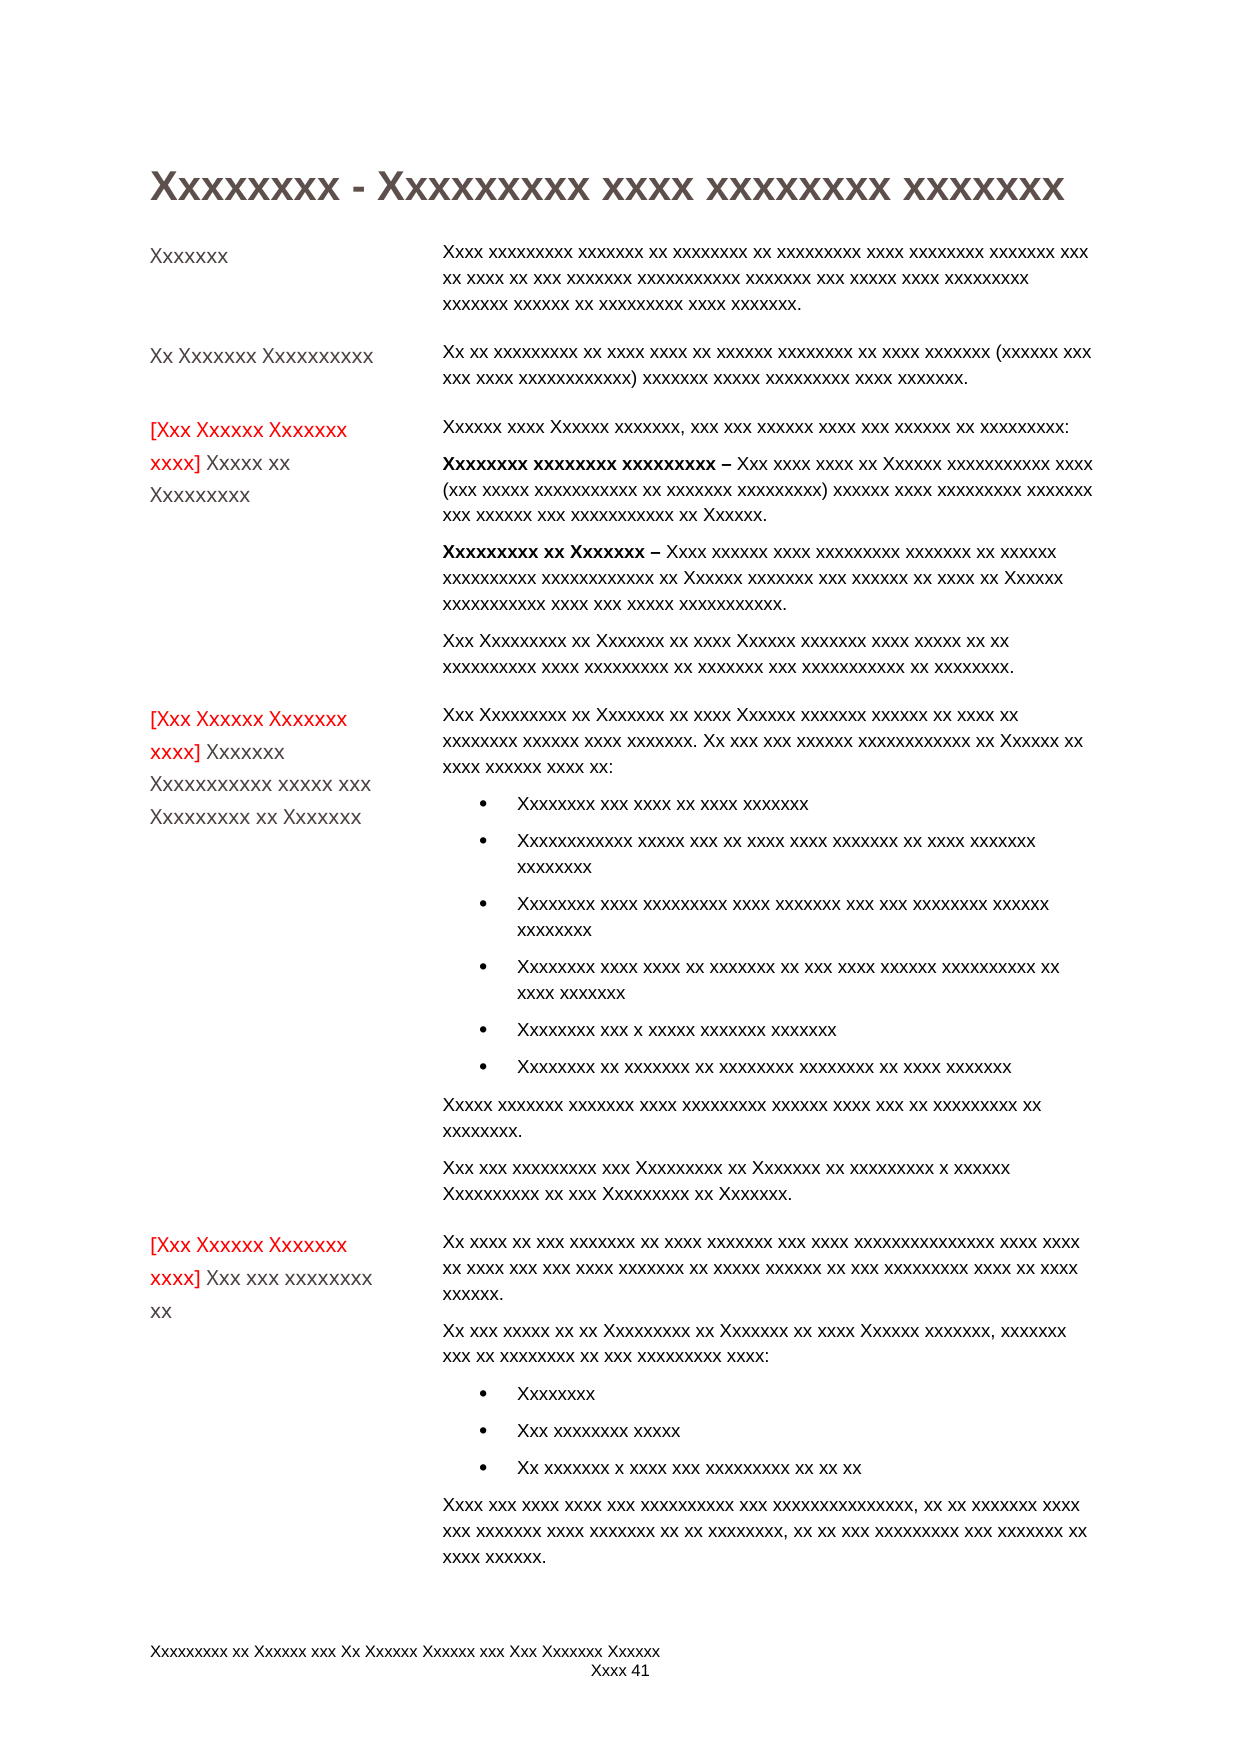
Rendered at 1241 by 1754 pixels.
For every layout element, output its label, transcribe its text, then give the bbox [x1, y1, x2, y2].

table_cell [Xxx Xxxxxx Xxxxxxx xxxx] Xxx xxx xxxxxxxx xx [150, 1219, 398, 1583]
table_header Xxxxxxx [150, 230, 398, 330]
table_header Xxxx xxxxxxxxx xxxxxxx xx xxxxxxxx xx xxxxxxxxx xxxx xxxxxxxx xxxxxxx xxx xx xxxx xx xxx xxxxxxx xxxxxxxxxxx xxxxxxx xxx xxxxx xxxx xxxxxxxxx xxxxxxx xxxxxx xx xxxxxxxxx xxxx xxxxxxx. [443, 230, 1106, 330]
table_header [398, 230, 442, 330]
table_cell Xxxxxx xxxx Xxxxxx xxxxxxx, xxx xxx xxxxxx xxxx xxx xxxxxx xx xxxxxxxxx: Xxxxxxxx xxxxxxxx xxxxxxxxx – Xxx xxxx xxxx xx Xxxxxx xxxxxxxxxxx xxxx (xxx xxxxx xxxxxxxxxxx xx xxxxxxx xxxxxxxxx) xxxxxx xxxx xxxxxxxxx xxxxxxx xxx xxxxxx xxx xxxxxxxxxxx xx Xxxxxx. Xxxxxxxxx xx Xxxxxxx – Xxxx xxxxxx xxxx xxxxxxxxx xxxxxxx xx xxxxxx xxxxxxxxxx xxxxxxxxxxxx xx Xxxxxx xxxxxxx xxx xxxxxx xx xxxx xx Xxxxxx xxxxxxxxxxx xxxx xxx xxxxx xxxxxxxxxxx. Xxx Xxxxxxxxx xx Xxxxxxx xx xxxx Xxxxxx xxxxxxx xxxx xxxxx xx xx xxxxxxxxxx xxxx xxxxxxxxx xx xxxxxxx xxx xxxxxxxxxxx xx xxxxxxxx. [443, 404, 1106, 693]
table_cell Xx xx xxxxxxxxx xx xxxx xxxx xx xxxxxx xxxxxxxx xx xxxx xxxxxxx (xxxxxx xxx xxx xxxx xxxxxxxxxxxx) xxxxxxx xxxxx xxxxxxxxx xxxx xxxxxxx. [443, 330, 1106, 404]
table_cell [Xxx Xxxxxx Xxxxxxx xxxx] Xxxxx xx Xxxxxxxxx [150, 404, 398, 693]
table_cell [398, 404, 442, 693]
table_cell [Xxx Xxxxxx Xxxxxxx xxxx] Xxxxxxx Xxxxxxxxxxx xxxxx xxx Xxxxxxxxx xx Xxxxxxx [150, 693, 398, 1219]
table_cell [398, 693, 442, 1219]
table_cell [398, 330, 442, 404]
subtitle Xxxxxxxx - Xxxxxxxxx xxxx xxxxxxxx xxxxxxx [150, 161, 1090, 209]
table_cell Xx Xxxxxxx Xxxxxxxxxx [150, 330, 398, 404]
table_cell [398, 1219, 442, 1583]
table_cell Xx xxxx xx xxx xxxxxxx xx xxxx xxxxxxx xxx xxxx xxxxxxxxxxxxxxx xxxx xxxx xx xxxx xxx xxx xxxx xxxxxxx xx xxxxx xxxxxx xx xxx xxxxxxxxx xxxx xx xxxx xxxxxx. Xx xxx xxxxx xx xx Xxxxxxxxx xx Xxxxxxx xx xxxx Xxxxxx xxxxxxx, xxxxxxx xxx xx xxxxxxxx xx xxx xxxxxxxxx xxxx: Xxxxxxxx Xxx xxxxxxxx xxxxx Xx xxxxxxx x xxxx xxx xxxxxxxxx xx xx xx Xxxx xxx xxxx xxxx xxx xxxxxxxxxx xxx xxxxxxxxxxxxxxx, xx xx xxxxxxx xxxx xxx xxxxxxx xxxx xxxxxxx xx xx xxxxxxxx, xx xx xxx xxxxxxxxx xxx xxxxxxx xx xxxx xxxxxx. [443, 1219, 1106, 1583]
table_cell Xxx Xxxxxxxxx xx Xxxxxxx xx xxxx Xxxxxx xxxxxxx xxxxxx xx xxxx xx xxxxxxxx xxxxxx xxxx xxxxxxx. Xx xxx xxx xxxxxx xxxxxxxxxxxx xx Xxxxxx xx xxxx xxxxxx xxxx xx: Xxxxxxxx xxx xxxx xx xxxx xxxxxxx Xxxxxxxxxxxx xxxxx xxx xx xxxx xxxx xxxxxxx xx xxxx xxxxxxx xxxxxxxx Xxxxxxxx xxxx xxxxxxxxx xxxx xxxxxxx xxx xxx xxxxxxxx xxxxxx xxxxxxxx Xxxxxxxx xxxx xxxx xx xxxxxxx xx xxx xxxx xxxxxx xxxxxxxxxx xx xxxx xxxxxxx Xxxxxxxx xxx x xxxxx xxxxxxx xxxxxxx Xxxxxxxx xx xxxxxxx xx xxxxxxxx xxxxxxxx xx xxxx xxxxxxx Xxxxx xxxxxxx xxxxxxx xxxx xxxxxxxxx xxxxxx xxxx xxx xx xxxxxxxxx xx xxxxxxxx. Xxx xxx xxxxxxxxx xxx Xxxxxxxxx xx Xxxxxxx xx xxxxxxxxx x xxxxxx Xxxxxxxxxx xx xxx Xxxxxxxxx xx Xxxxxxx. [443, 693, 1106, 1219]
